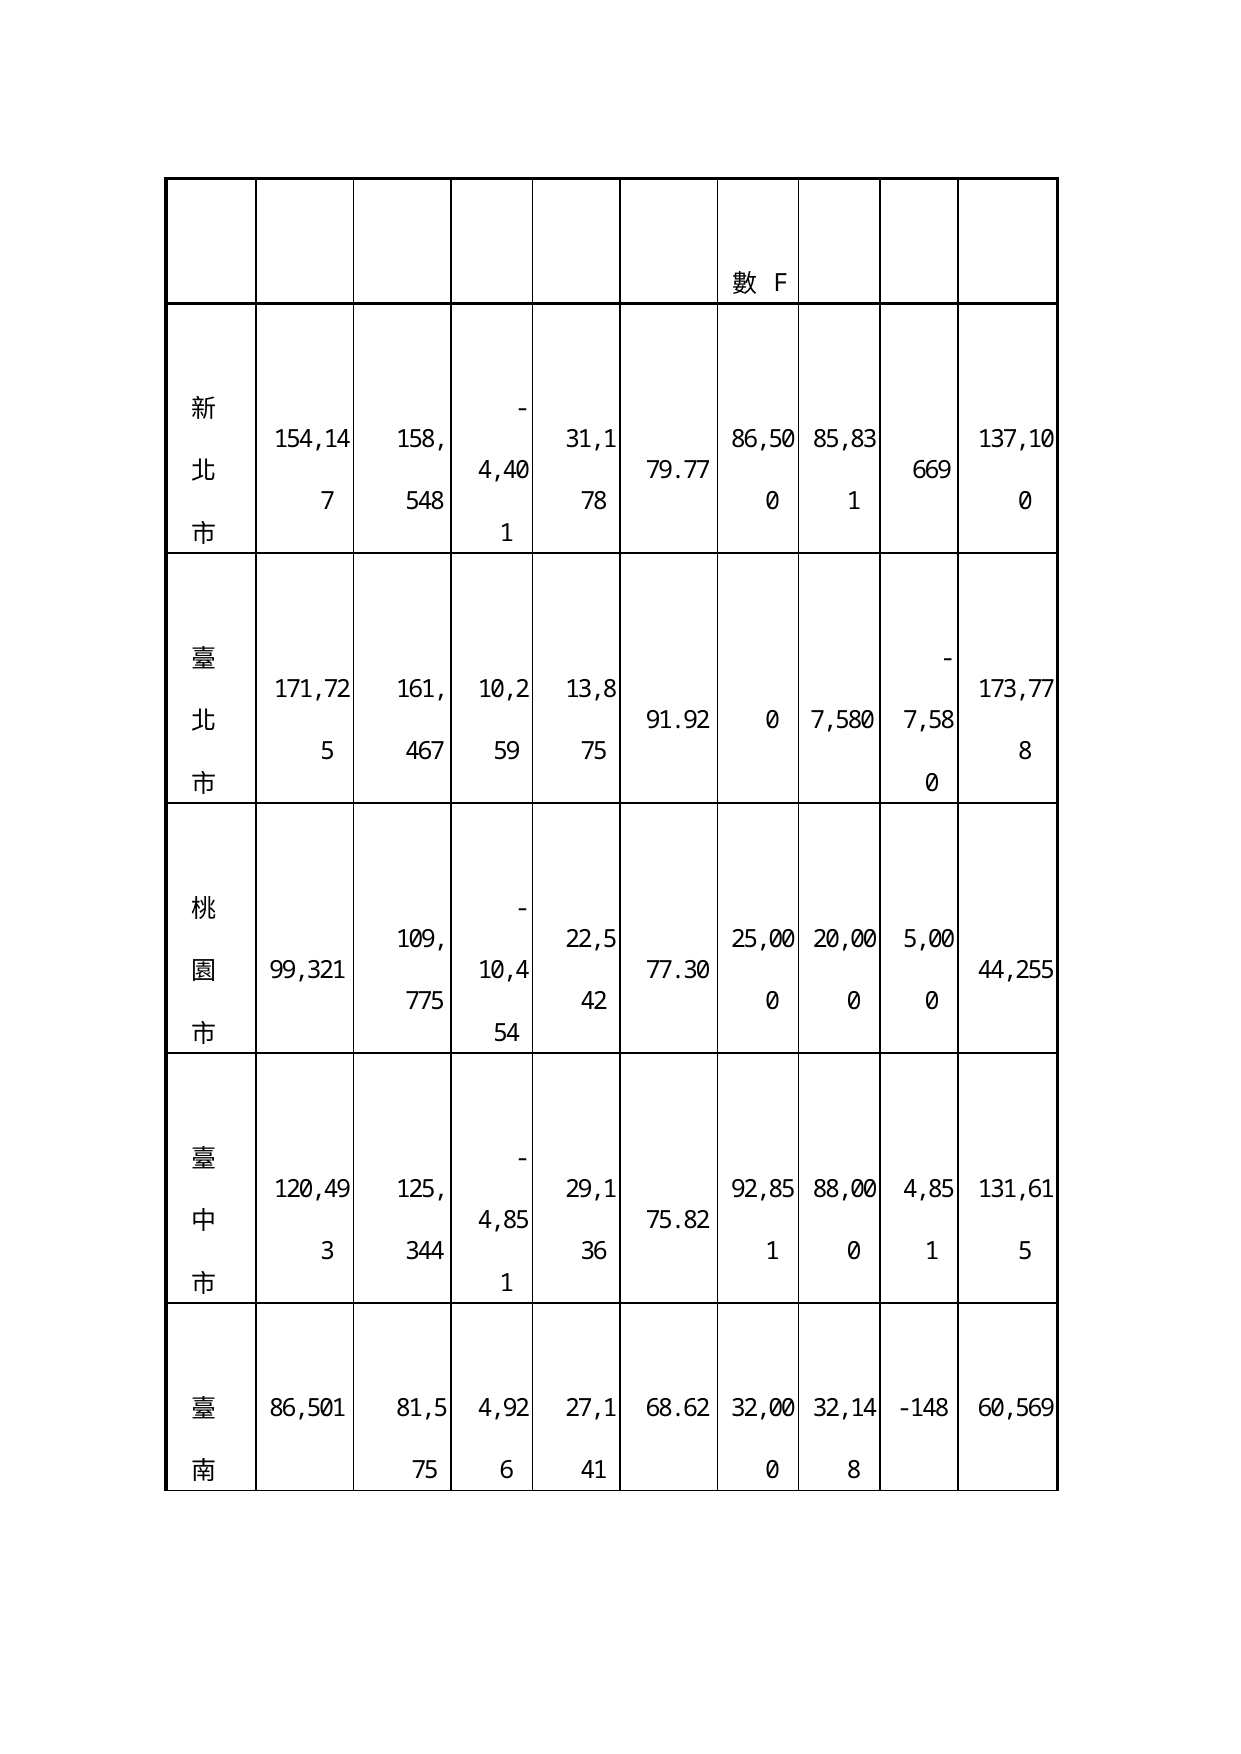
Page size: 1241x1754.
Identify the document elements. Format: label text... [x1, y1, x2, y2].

table_cell 臺北市 [168, 554, 255, 802]
table_cell 31,178 [533, 305, 619, 552]
table_cell 99,321 [257, 804, 353, 1052]
table_cell 669 [881, 305, 957, 552]
table_cell 109,775 [354, 804, 450, 1052]
table_cell 81,575 [354, 1304, 450, 1490]
table_cell 5,000 [881, 804, 957, 1052]
table_header [533, 180, 619, 302]
table_cell 44,255 [959, 804, 1056, 1052]
table_cell 85,831 [799, 305, 879, 552]
table_cell 臺中市 [168, 1054, 255, 1302]
table_cell -7,580 [881, 554, 957, 802]
table_cell 131,615 [959, 1054, 1056, 1302]
table_header [257, 180, 353, 302]
table_cell 32,148 [799, 1304, 879, 1490]
table_header [621, 180, 717, 302]
table_header [959, 180, 1056, 302]
table_cell -10,454 [452, 804, 532, 1052]
table_cell 22,542 [533, 804, 619, 1052]
table_cell 4,926 [452, 1304, 532, 1490]
table_cell 125,344 [354, 1054, 450, 1302]
table_cell 158,548 [354, 305, 450, 552]
table_cell -4,851 [452, 1054, 532, 1302]
table_cell -4,401 [452, 305, 532, 552]
table_cell 154,147 [257, 305, 353, 552]
table_cell 25,000 [718, 804, 798, 1052]
table_cell 新北市 [168, 305, 255, 552]
table_header [452, 180, 532, 302]
table_cell 29,136 [533, 1054, 619, 1302]
table_cell 86,501 [257, 1304, 353, 1490]
table_cell 75.82 [621, 1054, 717, 1302]
table_cell 88,000 [799, 1054, 879, 1302]
table_cell 91.92 [621, 554, 717, 802]
table_cell 92,851 [718, 1054, 798, 1302]
table_cell 桃園市 [168, 804, 255, 1052]
table_header 數F [718, 180, 798, 302]
table_cell 137,100 [959, 305, 1056, 552]
table_cell 10,259 [452, 554, 532, 802]
table_cell 60,569 [959, 1304, 1056, 1490]
table_cell 臺南 [168, 1304, 255, 1490]
table_header [168, 180, 255, 302]
table_cell 173,778 [959, 554, 1056, 802]
table_cell 32,000 [718, 1304, 798, 1490]
table_cell 0 [718, 554, 798, 802]
table_header [354, 180, 450, 302]
table_cell 171,725 [257, 554, 353, 802]
table_cell 7,580 [799, 554, 879, 802]
table_cell 120,493 [257, 1054, 353, 1302]
table_cell 4,851 [881, 1054, 957, 1302]
table_header [881, 180, 957, 302]
table_cell 161,467 [354, 554, 450, 802]
table_cell 77.30 [621, 804, 717, 1052]
table_cell 79.77 [621, 305, 717, 552]
table_cell 20,000 [799, 804, 879, 1052]
table_cell -148 [881, 1304, 957, 1490]
table_cell 13,875 [533, 554, 619, 802]
table_cell 68.62 [621, 1304, 717, 1490]
table_header [799, 180, 879, 302]
table_cell 27,141 [533, 1304, 619, 1490]
table_cell 86,500 [718, 305, 798, 552]
